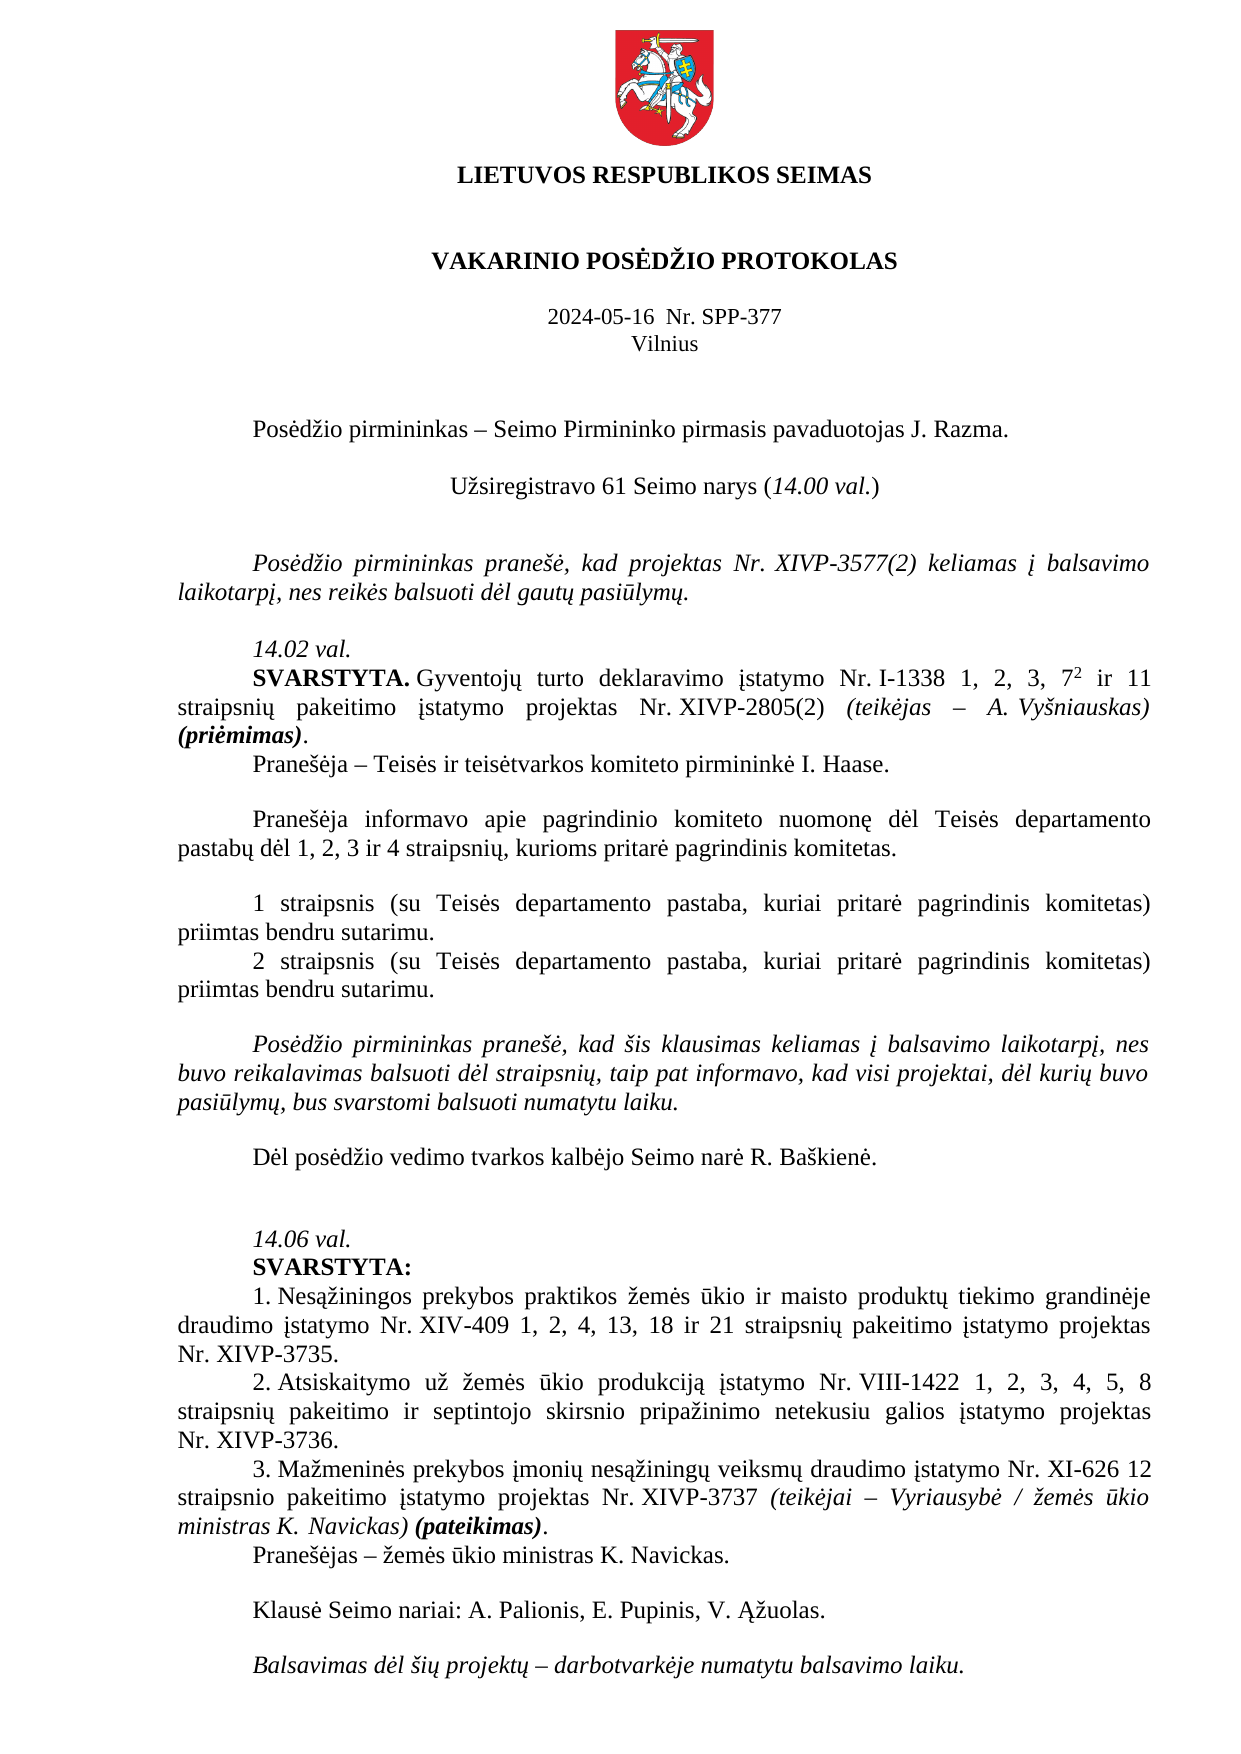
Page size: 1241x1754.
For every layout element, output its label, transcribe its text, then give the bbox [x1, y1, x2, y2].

text SVARSTYTA. Gyventojų turto deklaravimo įstatymo Nr. I-1338 1, 2, 3, 72 ir 11 straipsnių pakeitimo įstatymo projektas Nr. XIVP-2805(2) (teikėjas – A. Vyšniauskas) (priėmimas). [177, 663, 1152, 749]
text Balsavimas dėl šių projektų – darbotvarkėje numatytu balsavimo laiku. [177, 1650, 1152, 1679]
text 2. Atsiskaitymo už žemės ūkio produkciją įstatymo Nr. VIII-1422 1, 2, 3, 4, 5, 8 straipsnių pakeitimo ir septintojo skirsnio pripažinimo netekusiu galios įstatymo projektas Nr. XIVP-3736. [177, 1367, 1152, 1454]
text Pranešėjas – žemės ūkio ministras K. Navickas. [177, 1540, 1152, 1569]
text Užsiregistravo 61 Seimo narys (14.00 val.) [177, 471, 1152, 500]
text 2024-05-16 Nr. SPP-377 [177, 303, 1152, 330]
text Vilnius [177, 330, 1152, 356]
text 1 straipsnis (su Teisės departamento pastaba, kuriai pritarė pagrindinis komitetas) priimtas bendru sutarimu. [177, 888, 1152, 946]
text 1. Nesąžiningos prekybos praktikos žemės ūkio ir maisto produktų tiekimo grandinėje draudimo įstatymo Nr. XIV-409 1, 2, 4, 13, 18 ir 21 straipsnių pakeitimo įstatymo projektas Nr. XIVP-3735. [177, 1281, 1152, 1367]
text Klausė Seimo nariai: A. Palionis, E. Pupinis, V. Ąžuolas. [177, 1595, 1152, 1624]
text VAKARINIO POSĖDŽIO PROTOKOLAS [177, 246, 1152, 275]
text 2 straipsnis (su Teisės departamento pastaba, kuriai pritarė pagrindinis komitetas) priimtas bendru sutarimu. [177, 946, 1152, 1003]
text 14.06 val. [177, 1224, 1152, 1252]
text Posėdžio pirmininkas pranešė, kad projektas Nr. XIVP-3577(2) keliamas į balsavimo laikotarpį, nes reikės balsuoti dėl gautų pasiūlymų. [177, 548, 1152, 606]
text Posėdžio pirmininkas pranešė, kad šis klausimas keliamas į balsavimo laikotarpį, nes buvo reikalavimas balsuoti dėl straipsnių, taip pat informavo, kad visi projektai, dėl kurių buvo pasiūlymų, bus svarstomi balsuoti numatytu laiku. [177, 1029, 1152, 1116]
text 14.02 val. [177, 634, 1152, 663]
text Dėl posėdžio vedimo tvarkos kalbėjo Seimo narė R. Baškienė. [177, 1142, 1152, 1171]
text Pranešėja informavo apie pagrindinio komiteto nuomonę dėl Teisės departamento pastabų dėl 1, 2, 3 ir 4 straipsnių, kurioms pritarė pagrindinis komitetas. [177, 804, 1152, 862]
text SVARSTYTA: [177, 1252, 1152, 1281]
text Lietuvos Respublikos Seimas [177, 160, 1152, 188]
text Posėdžio pirmininkas – Seimo Pirmininko pirmasis pavaduotojas J. Razma. [177, 414, 1152, 442]
text 3. Mažmeninės prekybos įmonių nesąžiningų veiksmų draudimo įstatymo Nr. XI-626 12 straipsnio pakeitimo įstatymo projektas Nr. XIVP-3737 (teikėjai – Vyriausybė / žemės ūkio ministras K. Navickas) (pateikimas). [177, 1454, 1152, 1540]
text Pranešėja – Teisės ir teisėtvarkos komiteto pirmininkė I. Haase. [177, 749, 1152, 778]
